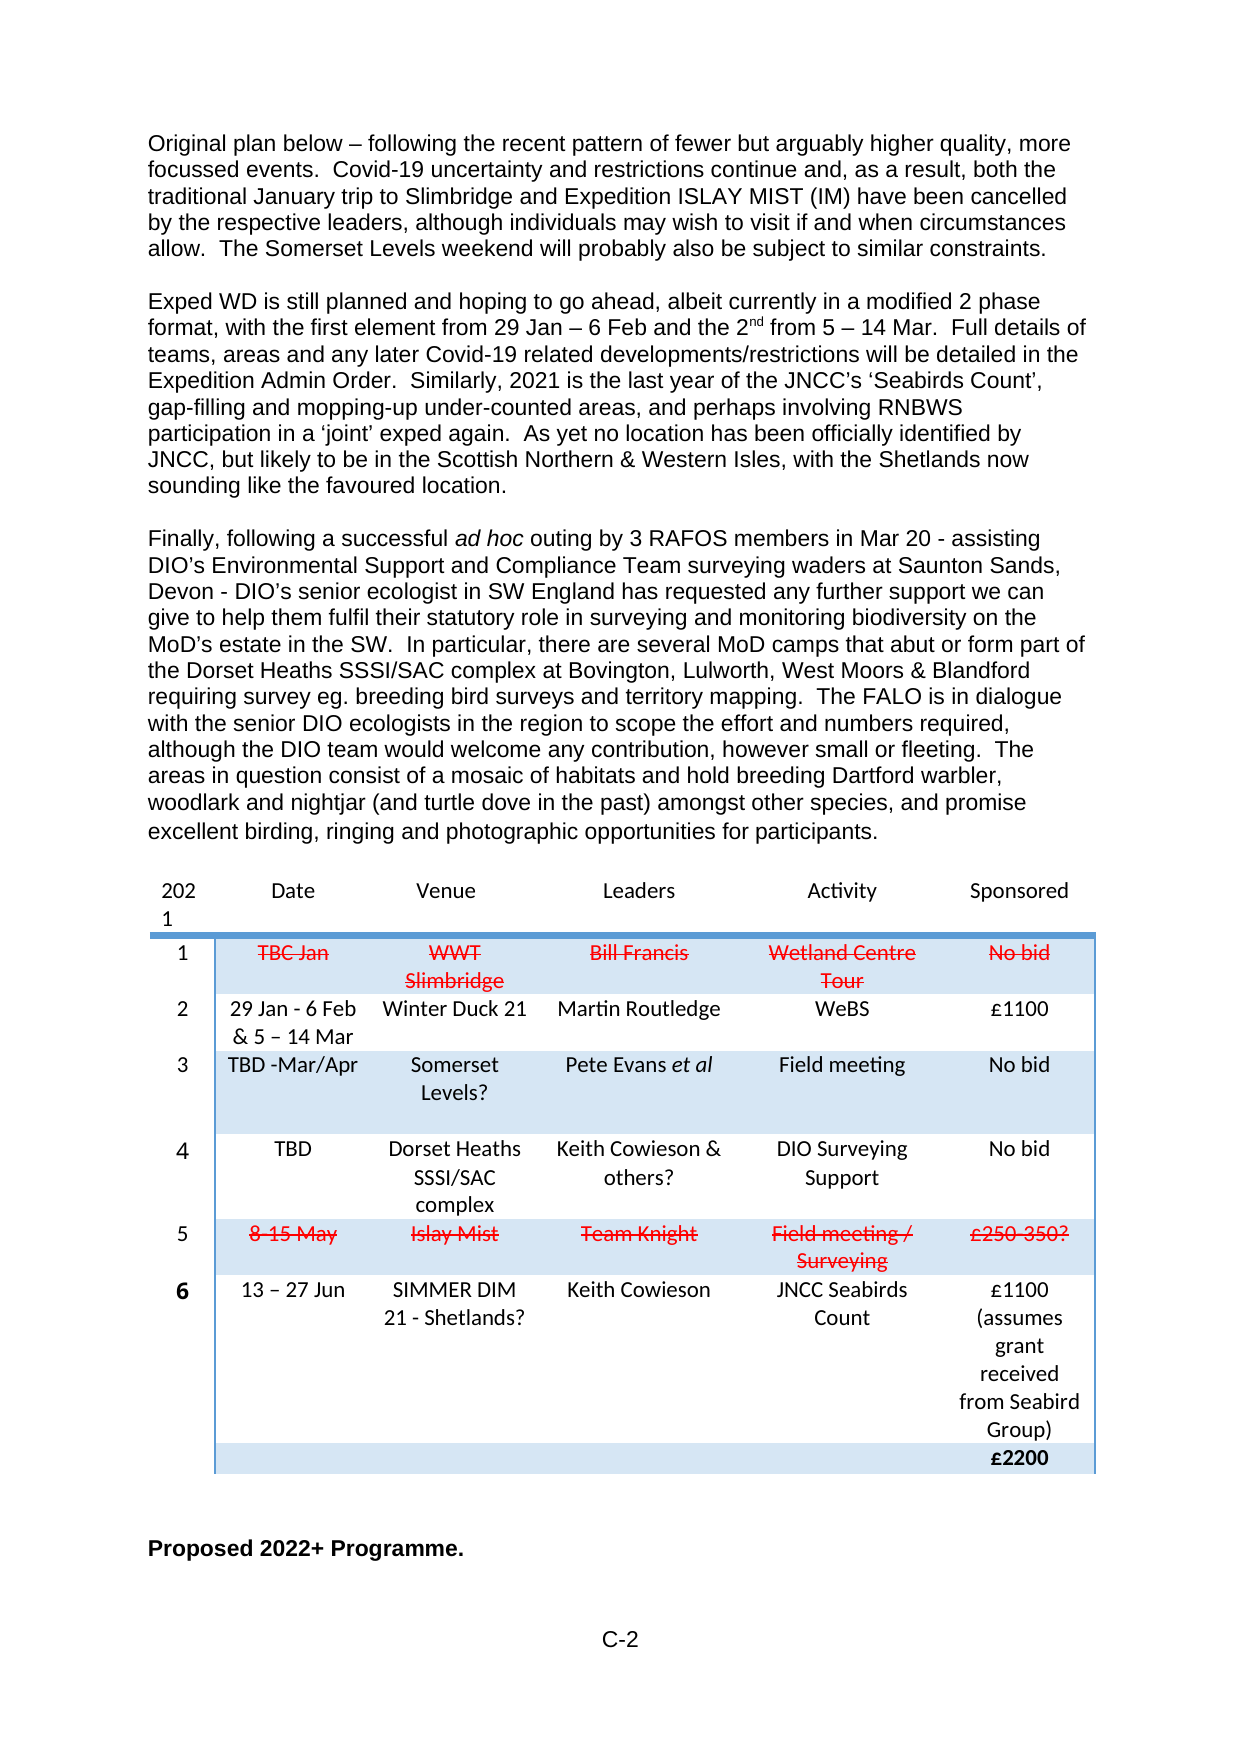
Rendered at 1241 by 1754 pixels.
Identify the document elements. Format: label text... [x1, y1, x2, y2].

text Finally, following a successful ad hoc outing by 3 RAFOS members in Mar 20 - assisting DIO’s Environmental Support and Compliance Team surveying waders at Saunton Sands, Devon - DIO’s senior ecologist in SW England has requested any further support we can give to help them fulfil their statutory role in surveying and monitoring biodiversity on the MoD’s estate in the SW. In particular, there are several MoD camps that abut or form part of the Dorset Heaths SSSI/SAC complex at Bovington, Lulworth, West Moors & Blandford requiring survey eg. breeding bird surveys and territory mapping. The FALO is in dialogue with the senior DIO ecologists in the region to scope the effort and numbers required, although the DIO team would welcome any contribution, however small or fleeting. The areas in question consist of a mosaic of habitats and hold breeding Dartford warbler, woodlark and nightjar (and turtle dove in the past) amongst other species, and promise excellent birding, ringing and photographic opportunities for participants. [148, 525, 1092, 846]
table_header Sponsored [944, 876, 1094, 932]
table_cell No bid [944, 1051, 1094, 1134]
table_cell Team Knight [538, 1219, 740, 1275]
table_cell [740, 1443, 944, 1474]
table_cell TBD -Mar/Apr [216, 1051, 371, 1134]
table_cell 4 [150, 1135, 214, 1219]
table_cell 3 [150, 1051, 214, 1134]
table_cell No bid [944, 1135, 1094, 1219]
table_cell 1 [150, 939, 214, 994]
table_cell 8-15 May [216, 1219, 371, 1275]
table_cell Winter Duck 21 [371, 995, 538, 1051]
text Exped WD is still planned and hoping to go ahead, albeit currently in a modified 2 phase format, with the first element from 29 Jan – 6 Feb and the 2nd from 5 – 14 Mar. Full details of teams, areas and any later Covid-19 related developments/restrictions will be detailed in the Expedition Admin Order. Similarly, 2021 is the last year of the JNCC’s ‘Seabirds Count’, gap-filling and mopping-up under-counted areas, and perhaps involving RNBWS participation in a ‘joint’ exped again. As yet no location has been officially identified by JNCC, but likely to be in the Scottish Northern & Western Isles, with the Shetlands now sounding like the favoured location. [148, 288, 1092, 499]
table_cell DIO Surveying Support [740, 1135, 944, 1219]
text Proposed 2022+ Programme. [148, 1535, 1092, 1561]
text Original plan below – following the recent pattern of fewer but arguably higher quality, more focussed events. Covid-19 uncertainty and restrictions continue and, as a result, both the traditional January trip to Slimbridge and Expedition ISLAY MIST (IM) have been cancelled by the respective leaders, although individuals may wish to visit if and when circumstances allow. The Somerset Levels weekend will probably also be subject to similar constraints. [148, 130, 1092, 262]
table_cell [216, 1443, 371, 1474]
table_cell Islay Mist [371, 1219, 538, 1275]
table_cell 5 [150, 1219, 214, 1275]
table_cell Martin Routledge [538, 995, 740, 1051]
table_cell £1100 (assumes grant received from Seabird Group) [944, 1275, 1094, 1443]
table_cell WeBS [740, 995, 944, 1051]
table_cell Wetland Centre Tour [740, 939, 944, 994]
table_cell TBC Jan [216, 939, 371, 994]
table_cell [371, 1443, 538, 1474]
table_cell WWT Slimbridge [371, 939, 538, 994]
table_header Date [215, 876, 371, 932]
table_cell 2 [150, 995, 214, 1051]
table_header Venue [371, 876, 538, 932]
table_cell Keith Cowieson & others? [538, 1135, 740, 1219]
table_cell Bill Francis [538, 939, 740, 994]
table_cell Field meeting [740, 1051, 944, 1134]
table_cell 13 – 27 Jun [216, 1275, 371, 1443]
table_cell 29 Jan - 6 Feb & 5 – 14 Mar [216, 995, 371, 1051]
table_cell £1100 [944, 995, 1094, 1051]
table_cell Field meeting / Surveying [740, 1219, 944, 1275]
table_header Activity [740, 876, 944, 932]
table_cell Dorset Heaths SSSI/SAC complex [371, 1135, 538, 1219]
table_cell [150, 1443, 214, 1474]
table_cell 6 [150, 1275, 214, 1443]
table_cell SIMMER DIM 21 - Shetlands? [371, 1275, 538, 1443]
table_cell Pete Evans et al [538, 1051, 740, 1134]
table_header Leaders [538, 876, 740, 932]
table_cell Keith Cowieson [538, 1275, 740, 1443]
table_cell TBD [216, 1135, 371, 1219]
table_cell £2200 [944, 1443, 1094, 1474]
table_cell JNCC Seabirds Count [740, 1275, 944, 1443]
table_cell No bid [944, 939, 1094, 994]
table_header 2021 [150, 876, 215, 932]
table_cell £250-350? [944, 1219, 1094, 1275]
table_cell Somerset Levels? [371, 1051, 538, 1134]
table_cell [538, 1443, 740, 1474]
